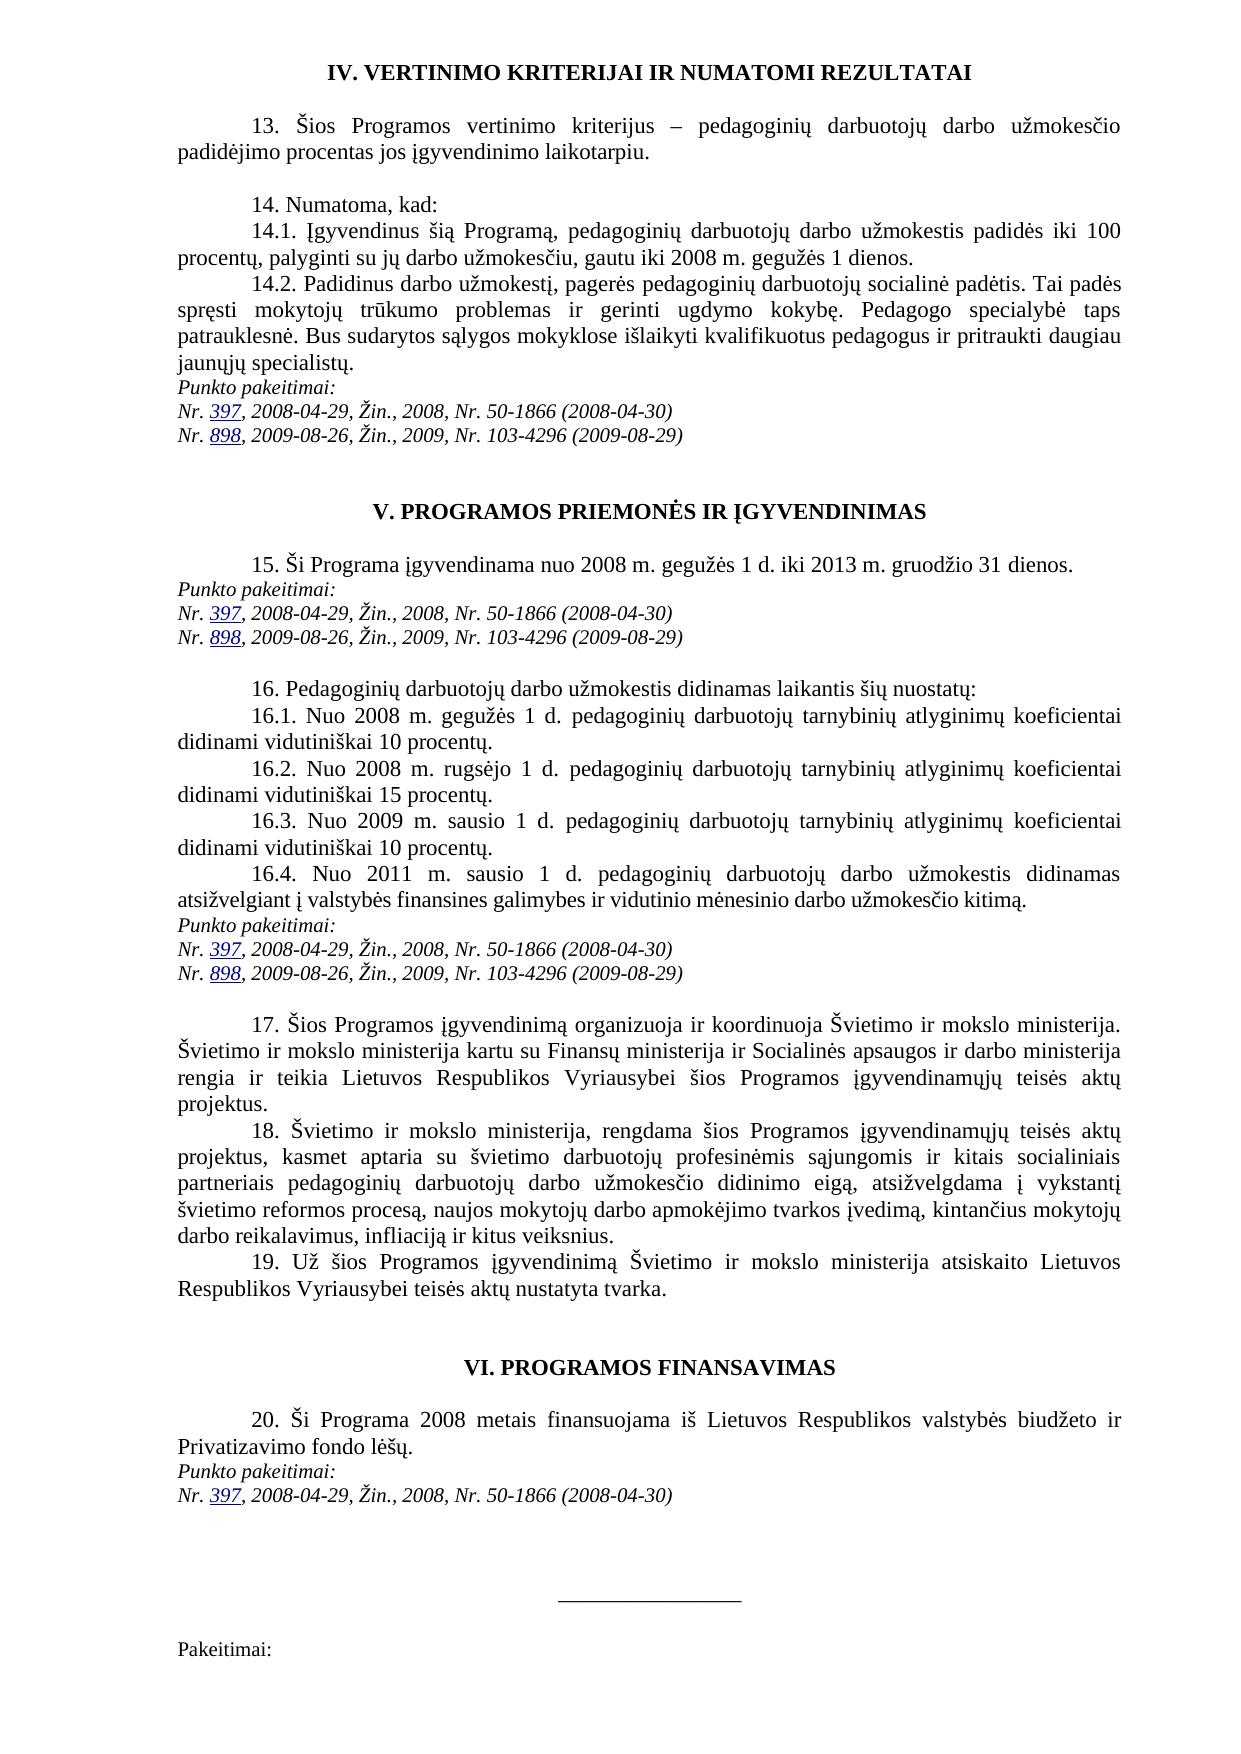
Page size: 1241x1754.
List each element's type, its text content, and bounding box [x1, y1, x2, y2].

text 14.2. Padidinus darbo užmokestį, pagerės pedagoginių darbuotojų socialinė padėtis. Tai padės spręsti mokytojų trūkumo problemas ir gerinti ugdymo kokybę. Pedagogo specialybė taps patrauklesnė. Bus sudarytos sąlygos mokyklose išlaikyti kvalifikuotus pedagogus ir pritraukti daugiau jaunųjų specialistų. [177, 270, 1122, 375]
text –––––––––––––––– [177, 1586, 1122, 1613]
text IV. VERTINIMO KRITERIJAI IR NUMATOMI REZULTATAI [177, 59, 1122, 85]
text 14. Numatoma, kad: [177, 191, 1122, 217]
text Punkto pakeitimai: [177, 913, 1122, 937]
text Punkto pakeitimai: [177, 577, 1122, 601]
text VI. PROGRAMOS FINANSAVIMAS [177, 1354, 1122, 1380]
text 16.1. Nuo 2008 m. gegužės 1 d. pedagoginių darbuotojų tarnybinių atlyginimų koeficientai didinami vidutiniškai 10 procentų. [177, 702, 1122, 754]
text Nr. 898, 2009-08-26, Žin., 2009, Nr. 103-4296 (2009-08-29) [177, 961, 1122, 985]
text 15. Ši Programa įgyvendinama nuo 2008 m. gegužės 1 d. iki 2013 m. gruodžio 31 dienos. [177, 551, 1122, 577]
text 14.1. Įgyvendinus šią Programą, pedagoginių darbuotojų darbo užmokestis padidės iki 100 procentų, palyginti su jų darbo užmokesčiu, gautu iki 2008 m. gegužės 1 dienos. [177, 217, 1122, 270]
text 18. Švietimo ir mokslo ministerija, rengdama šios Programos įgyvendinamųjų teisės aktų projektus, kasmet aptaria su švietimo darbuotojų profesinėmis sąjungomis ir kitais socialiniais partneriais pedagoginių darbuotojų darbo užmokesčio didinimo eigą, atsižvelgdama į vykstantį švietimo reformos procesą, naujos mokytojų darbo apmokėjimo tvarkos įvedimą, kintančius mokytojų darbo reikalavimus, infliaciją ir kitus veiksnius. [177, 1117, 1122, 1248]
text 13. Šios Programos vertinimo kriterijus – pedagoginių darbuotojų darbo užmokesčio padidėjimo procentas jos įgyvendinimo laikotarpiu. [177, 112, 1122, 164]
text Punkto pakeitimai: [177, 375, 1122, 399]
text 16.3. Nuo 2009 m. sausio 1 d. pedagoginių darbuotojų tarnybinių atlyginimų koeficientai didinami vidutiniškai 10 procentų. [177, 807, 1122, 860]
text 17. Šios Programos įgyvendinimą organizuoja ir koordinuoja Švietimo ir mokslo ministerija. Švietimo ir mokslo ministerija kartu su Finansų ministerija ir Socialinės apsaugos ir darbo ministerija rengia ir teikia Lietuvos Respublikos Vyriausybei šios Programos įgyvendinamųjų teisės aktų projektus. [177, 1011, 1122, 1117]
text Nr. 397, 2008-04-29, Žin., 2008, Nr. 50-1866 (2008-04-30) [177, 937, 1122, 961]
text 16.2. Nuo 2008 m. rugsėjo 1 d. pedagoginių darbuotojų tarnybinių atlyginimų koeficientai didinami vidutiniškai 15 procentų. [177, 754, 1122, 807]
text 20. Ši Programa 2008 metais finansuojama iš Lietuvos Respublikos valstybės biudžeto ir Privatizavimo fondo lėšų. [177, 1407, 1122, 1459]
text 16.4. Nuo 2011 m. sausio 1 d. pedagoginių darbuotojų darbo užmokestis didinamas atsižvelgiant į valstybės finansines galimybes ir vidutinio mėnesinio darbo užmokesčio kitimą. [177, 860, 1122, 913]
text Nr. 397, 2008-04-29, Žin., 2008, Nr. 50-1866 (2008-04-30) [177, 601, 1122, 625]
text Nr. 898, 2009-08-26, Žin., 2009, Nr. 103-4296 (2009-08-29) [177, 423, 1122, 447]
text 19. Už šios Programos įgyvendinimą Švietimo ir mokslo ministerija atsiskaito Lietuvos Respublikos Vyriausybei teisės aktų nustatyta tvarka. [177, 1248, 1122, 1301]
text Nr. 397, 2008-04-29, Žin., 2008, Nr. 50-1866 (2008-04-30) [177, 1483, 1122, 1507]
text Punkto pakeitimai: [177, 1459, 1122, 1483]
text Nr. 898, 2009-08-26, Žin., 2009, Nr. 103-4296 (2009-08-29) [177, 625, 1122, 649]
text 16. Pedagoginių darbuotojų darbo užmokestis didinamas laikantis šių nuostatų: [177, 676, 1122, 702]
text Pakeitimai: [177, 1637, 1122, 1661]
text Nr. 397, 2008-04-29, Žin., 2008, Nr. 50-1866 (2008-04-30) [177, 399, 1122, 423]
text V. PROGRAMOS PRIEMONĖS IR ĮGYVENDINIMAS [177, 498, 1122, 524]
